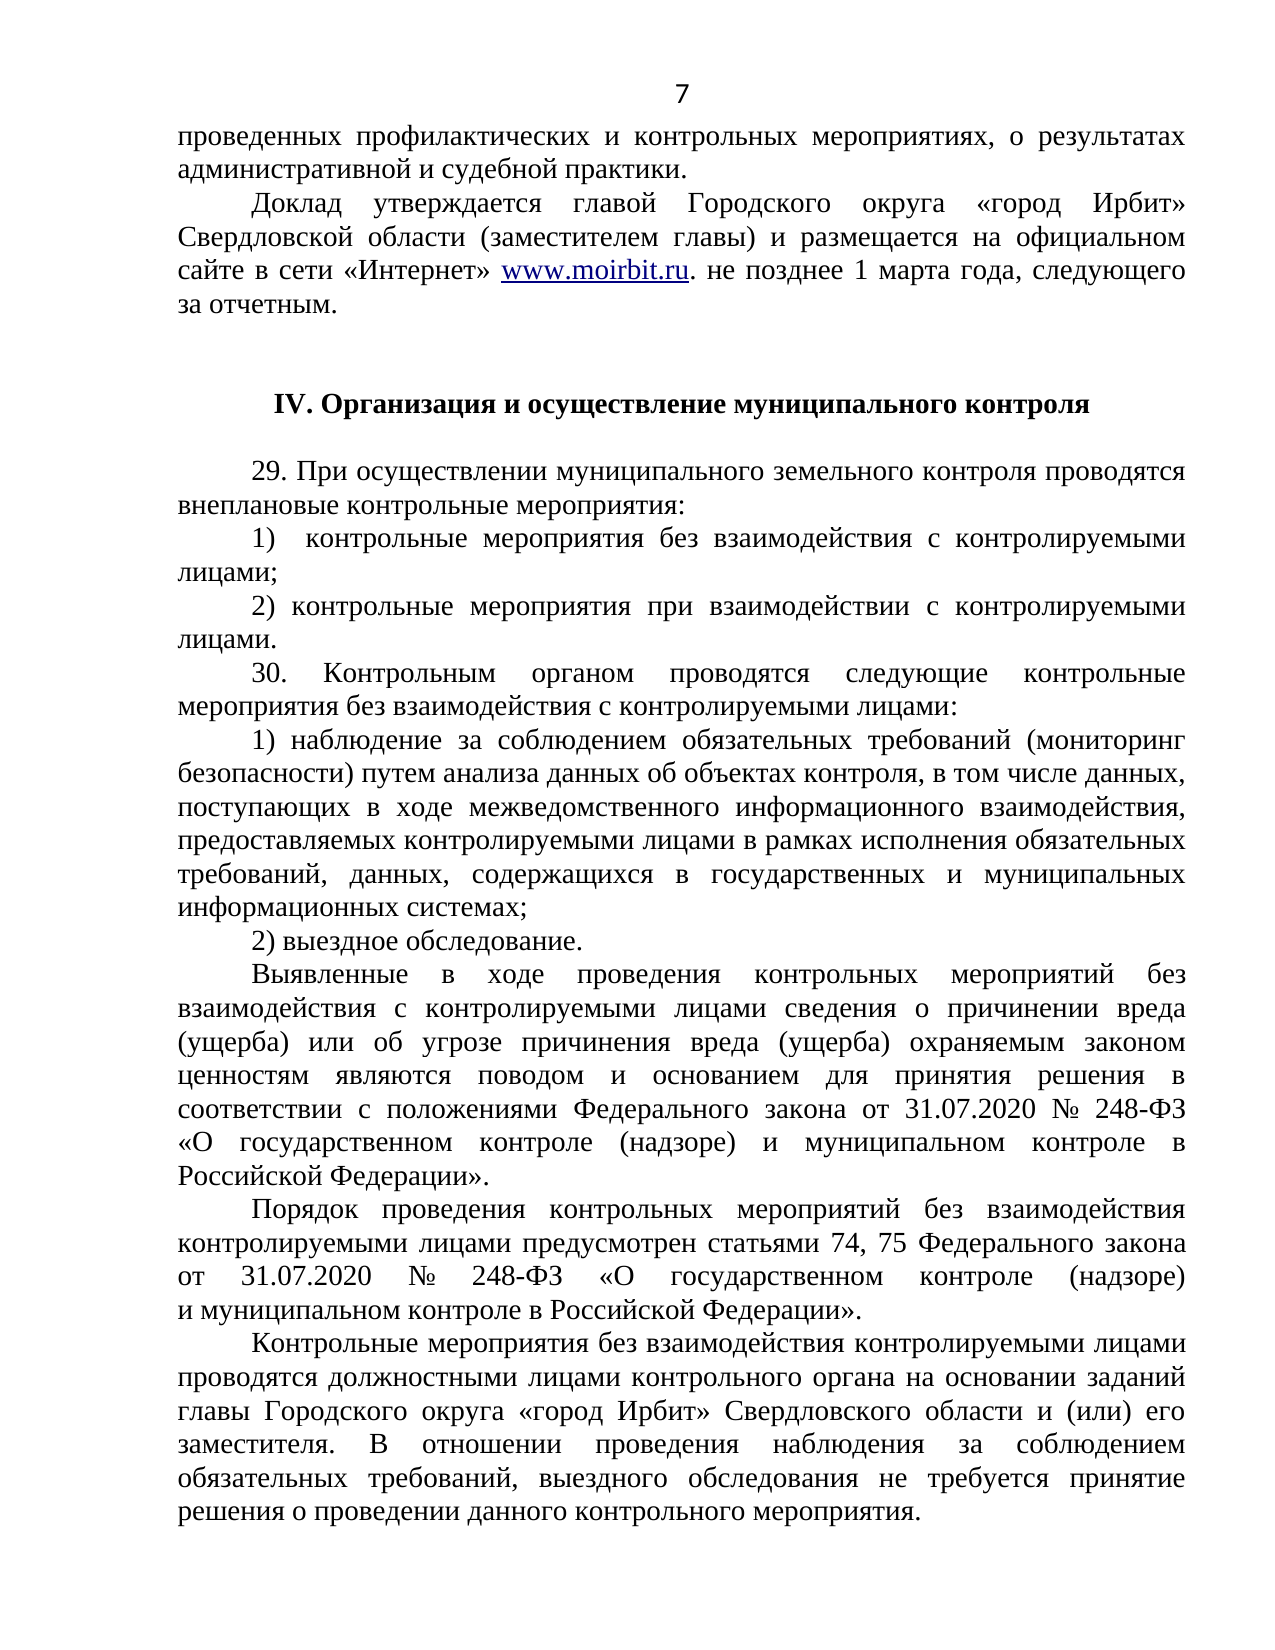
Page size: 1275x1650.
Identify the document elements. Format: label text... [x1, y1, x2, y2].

text проведенных профилактических и контрольных мероприятиях, о результатах административной и судебной практики. [177, 118, 1186, 185]
text Выявленные в ходе проведения контрольных мероприятий без взаимодействия с контролируемыми лицами сведения о причинении вреда (ущерба) или об угрозе причинения вреда (ущерба) охраняемым законом ценностям являются поводом и основанием для принятия решения в соответствии с положениями Федерального закона от 31.07.2020 № 248-ФЗ «О государственном контроле (надзоре) и муниципальном контроле в Российской Федерации». [177, 957, 1186, 1191]
text 2) контрольные мероприятия при взаимодействии с контролируемыми лицами. [177, 588, 1186, 655]
text Контрольные мероприятия без взаимодействия контролируемыми лицами проводятся должностными лицами контрольного органа на основании заданий главы Городского округа «город Ирбит» Свердловского области и (или) его заместителя. В отношении проведения наблюдения за соблюдением обязательных требований, выездного обследования не требуется принятие решения о проведении данного контрольного мероприятия. [177, 1326, 1186, 1527]
text 1) наблюдение за соблюдением обязательных требований (мониторинг безопасности) путем анализа данных об объектах контроля, в том числе данных, поступающих в ходе межведомственного информационного взаимодействия, предоставляемых контролируемыми лицами в рамках исполнения обязательных требований, данных, содержащихся в государственных и муниципальных информационных системах; [177, 722, 1186, 923]
text 30. Контрольным органом проводятся следующие контрольные мероприятия без взаимодействия с контролируемыми лицами: [177, 655, 1186, 722]
text IV. Организация и осуществление муниципального контроля [177, 386, 1186, 420]
text 1) контрольные мероприятия без взаимодействия с контролируемыми лицами; [177, 521, 1186, 588]
text Доклад утверждается главой Городского округа «город Ирбит» Свердловской области (заместителем главы) и размещается на официальном сайте в сети «Интернет» www.moirbit.ru. не позднее 1 марта года, следующего за отчетным. [177, 185, 1186, 319]
text 2) выездное обследование. [177, 923, 1186, 957]
text Порядок проведения контрольных мероприятий без взаимодействия контролируемыми лицами предусмотрен статьями 74, 75 Федерального закона от 31.07.2020 № 248-ФЗ «О государственном контроле (надзоре) и муниципальном контроле в Российской Федерации». [177, 1191, 1186, 1326]
text 29. При осуществлении муниципального земельного контроля проводятся внеплановые контрольные мероприятия: [177, 453, 1186, 521]
